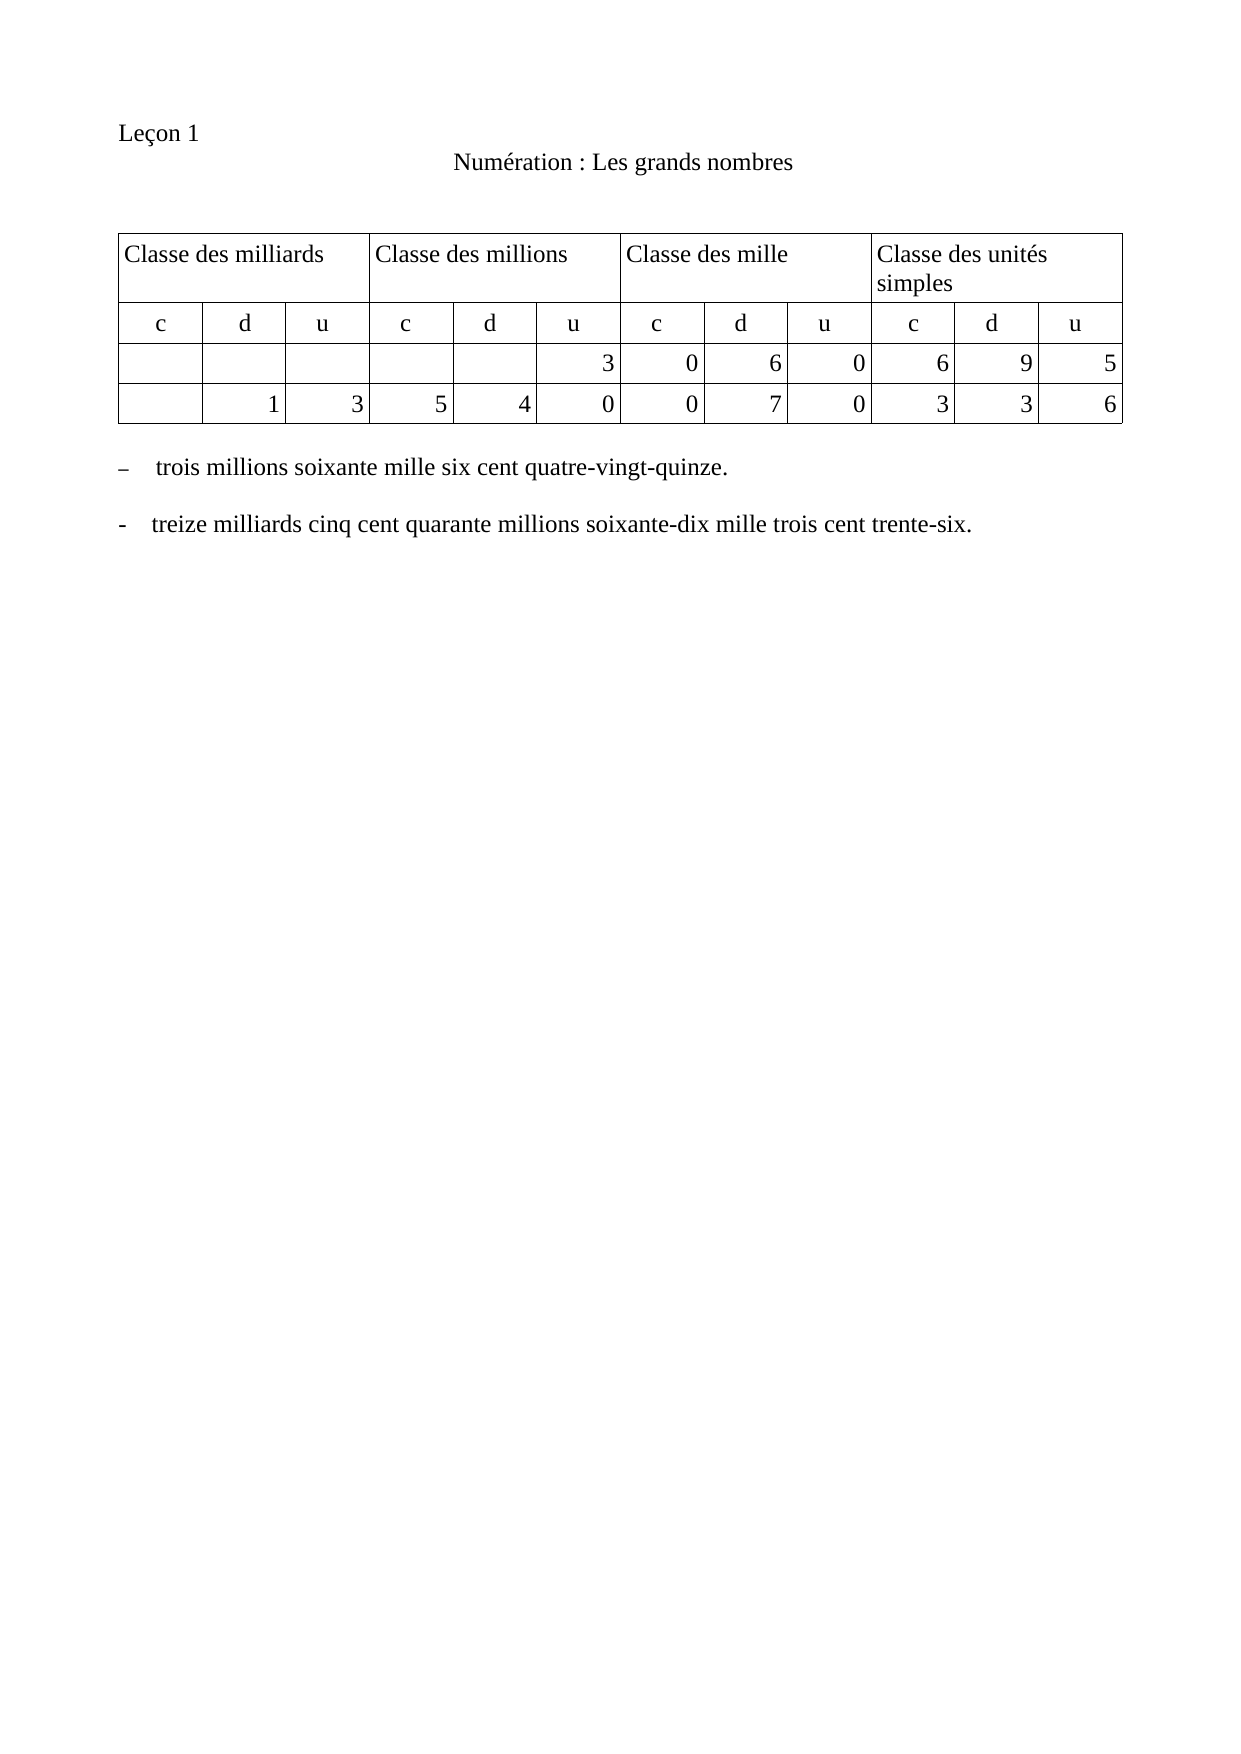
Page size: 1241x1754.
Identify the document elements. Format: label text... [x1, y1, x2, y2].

table_cell c [370, 303, 453, 342]
table_header Classe des unités simples [872, 234, 1122, 302]
table_cell 6 [872, 344, 954, 383]
table_cell 3 [872, 384, 954, 423]
table_header Classe des mille [621, 234, 871, 302]
list trois millions soixante mille six cent quatre-vingt-quinze. [118, 452, 1122, 481]
table_cell d [203, 303, 285, 342]
table_cell 9 [955, 344, 1038, 383]
text - treize milliards cinq cent quarante millions soixante-dix mille trois cent trente-six. [118, 509, 1122, 538]
table_cell [203, 344, 285, 383]
text Numération : Les grands nombres [118, 147, 1122, 176]
table_cell c [621, 303, 704, 342]
table_header Classe des milliards [119, 234, 369, 302]
table_cell d [705, 303, 787, 342]
table_cell 6 [705, 344, 787, 383]
table_cell 3 [286, 384, 369, 423]
table_cell u [788, 303, 871, 342]
table_cell c [119, 303, 202, 342]
table_cell u [537, 303, 620, 342]
table_cell 3 [955, 384, 1038, 423]
table_header Classe des millions [370, 234, 620, 302]
table_cell 1 [203, 384, 285, 423]
table_cell 0 [621, 384, 704, 423]
table_cell [370, 344, 453, 383]
table_cell 5 [1039, 344, 1122, 383]
table_cell u [286, 303, 369, 342]
table_cell d [454, 303, 536, 342]
table_cell [119, 384, 202, 423]
table_cell 7 [705, 384, 787, 423]
table_cell 0 [621, 344, 704, 383]
table_cell 0 [788, 344, 871, 383]
table_cell 6 [1039, 384, 1122, 423]
table_cell [454, 344, 536, 383]
table_cell c [872, 303, 954, 342]
table_cell 0 [537, 384, 620, 423]
table_cell [119, 344, 202, 383]
table_cell u [1039, 303, 1122, 342]
table_cell d [955, 303, 1038, 342]
table_cell 3 [537, 344, 620, 383]
table_cell 5 [370, 384, 453, 423]
table_cell 0 [788, 384, 871, 423]
table_cell [286, 344, 369, 383]
table_cell 4 [454, 384, 536, 423]
text Leçon 1 [118, 118, 1122, 147]
